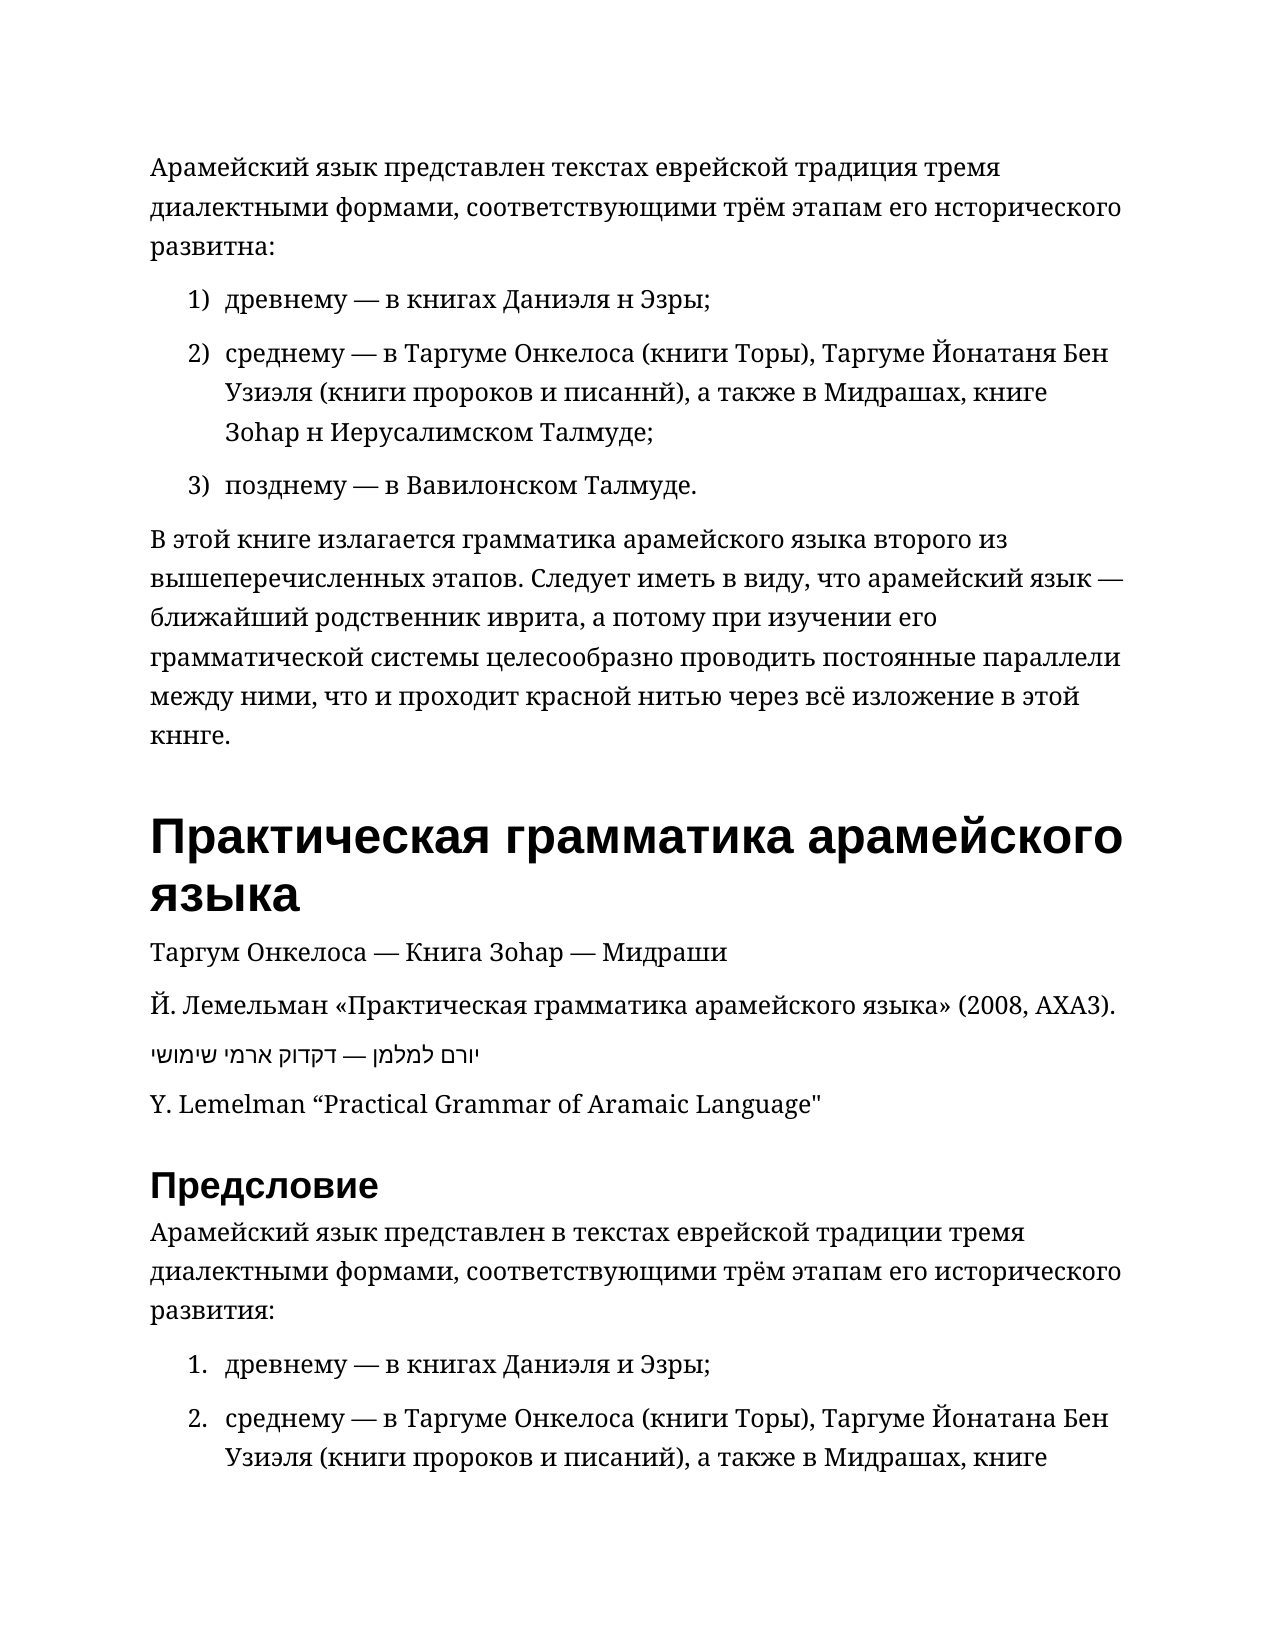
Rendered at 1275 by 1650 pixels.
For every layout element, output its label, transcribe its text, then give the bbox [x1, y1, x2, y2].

list древнему — в книгах Даниэля и Эзры; [187, 1347, 1125, 1381]
text Арамейский язык представлен в текстах еврейской традиции тремя диалектными формами, соответствующими трём этапам его исторического развития: [150, 1214, 1125, 1327]
text Й. Лемельман «Практическая грамматика арамейского языка» (2008, AXA3). [150, 988, 1125, 1022]
text В этой книге излагается грамматика арамейского языка второго из вышеперечисленных этапов. Следует иметь в виду, что арамейский язык — ближайший родственник иврита, а потому при изучении его грамматической системы целесообразно проводить постоянные параллели между ними, что и проходит красной нитью через всё изложение в этой кннге. [150, 522, 1125, 752]
text Арамейский язык представлен текстах еврейской традиция тремя диалектными формами, соответствующими трём этапам его нсторического развитна: [150, 150, 1125, 262]
list позднему — в Вавилонском Талмуде. [187, 468, 1125, 502]
list среднему — в Таргуме Онкелоса (книги Торы), Таргуме Йонатана Бен Узиэля (книги пророков и писаний), а также в Мидрашах, книге [187, 1400, 1125, 1474]
list среднему — в Таргуме Онкелоса (книги Торы), Таргуме Йонатаня Бен Узиэля (книги пророков и писаннй), а также в Мидрашах, книге Зоһар н Иерусалимском Талмуде; [187, 336, 1125, 448]
text Таргум Онкелоса — Книга Зоһар — Мидраши [150, 934, 1125, 968]
text Y. Lemelman “Practical Grammar of Aramaic Language" [150, 1086, 1125, 1121]
text יורם למלמן — דקדוק ארמי שימושי [150, 1042, 1125, 1068]
list древнему — в книгах Даниэля н Эзры; [187, 282, 1125, 316]
subtitle Практическая грамматика арамейского языка [150, 807, 1125, 922]
subtitle Предсловие [150, 1163, 1125, 1206]
